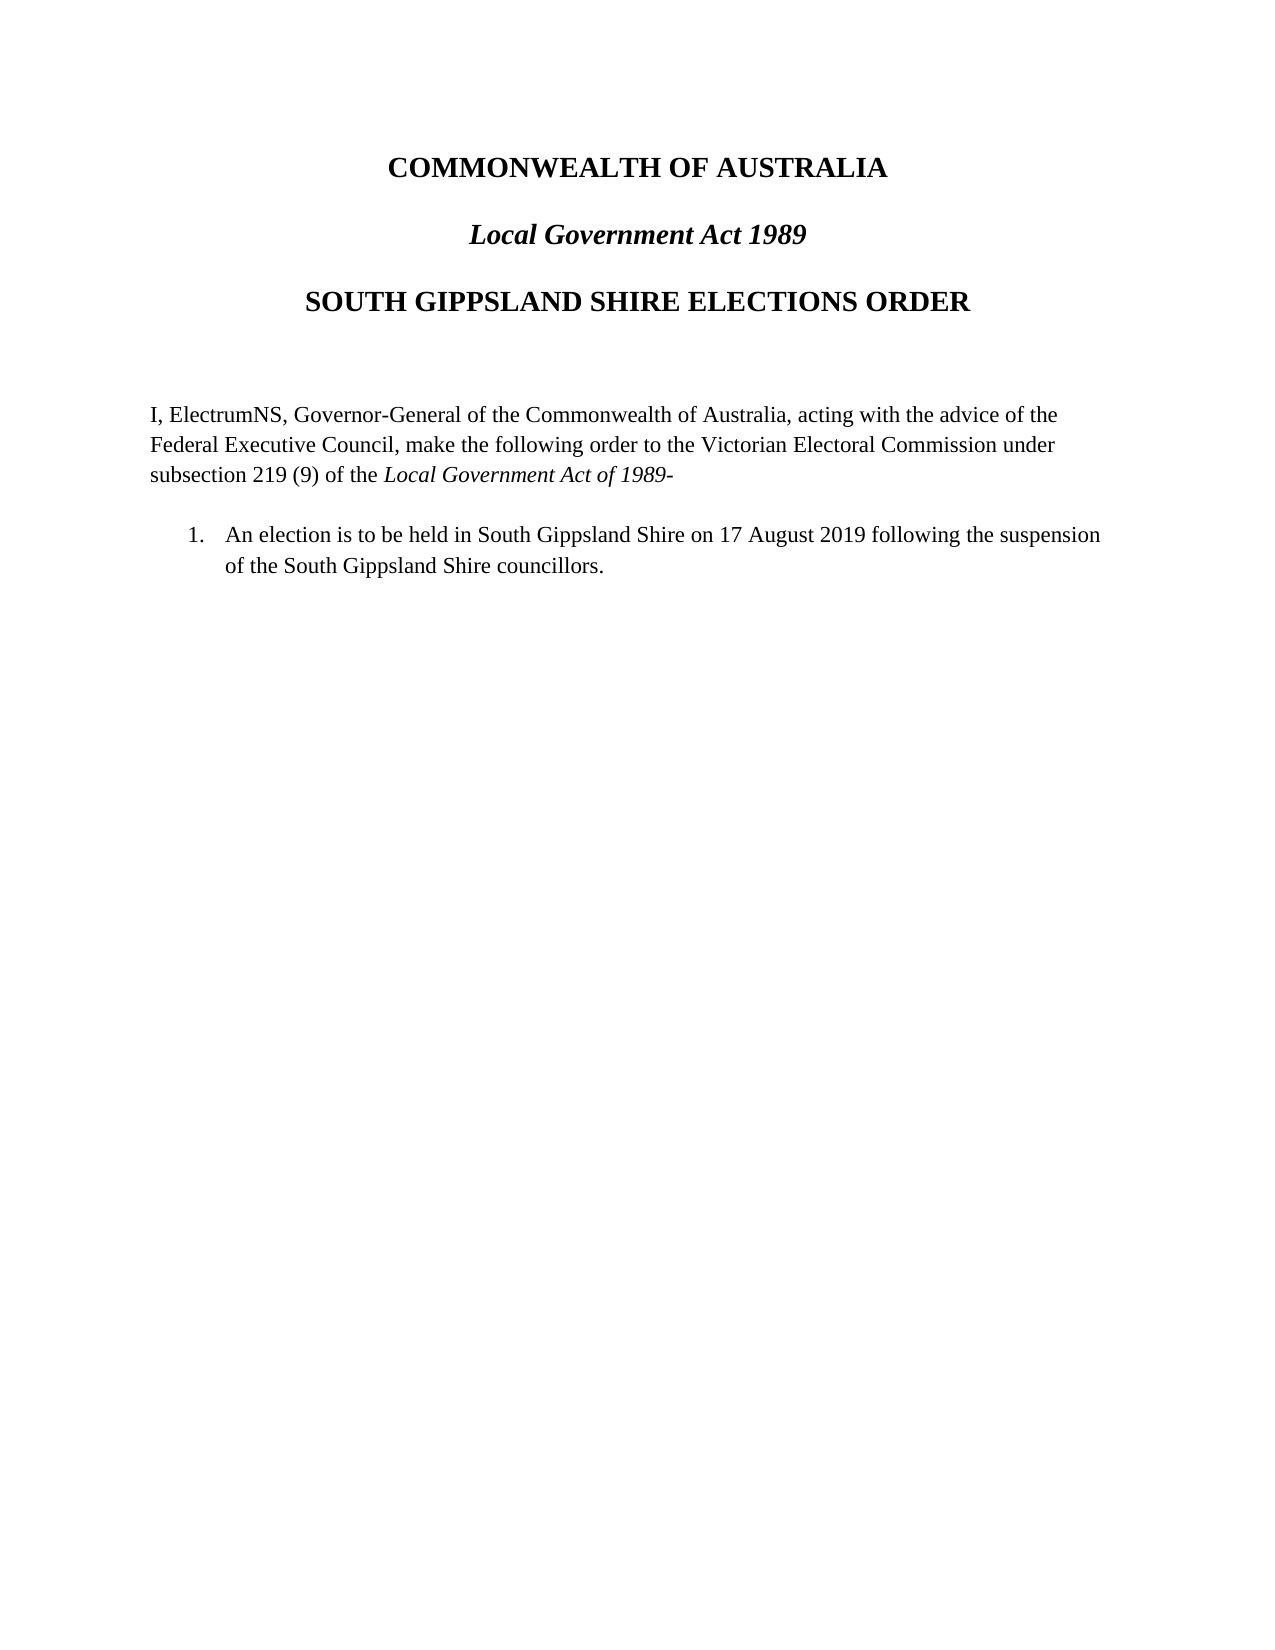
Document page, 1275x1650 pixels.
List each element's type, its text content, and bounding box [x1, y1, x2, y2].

text COMMONWEALTH OF AUSTRALIA [150, 150, 1126, 183]
list An election is to be held in South Gippsland Shire on 17 August 2019 following the suspension of the South Gippsland Shire councillors. [187, 521, 1126, 578]
text SOUTH GIPPSLAND SHIRE ELECTIONS ORDER [150, 284, 1126, 318]
text I, ElectrumNS, Governor-General of the Commonwealth of Australia, acting with the advice of the Federal Executive Council, make the following order to the Victorian Electoral Commission under subsection 219 (9) of the Local Government Act of 1989- [150, 401, 1126, 487]
text Local Government Act 1989 [150, 183, 1126, 251]
